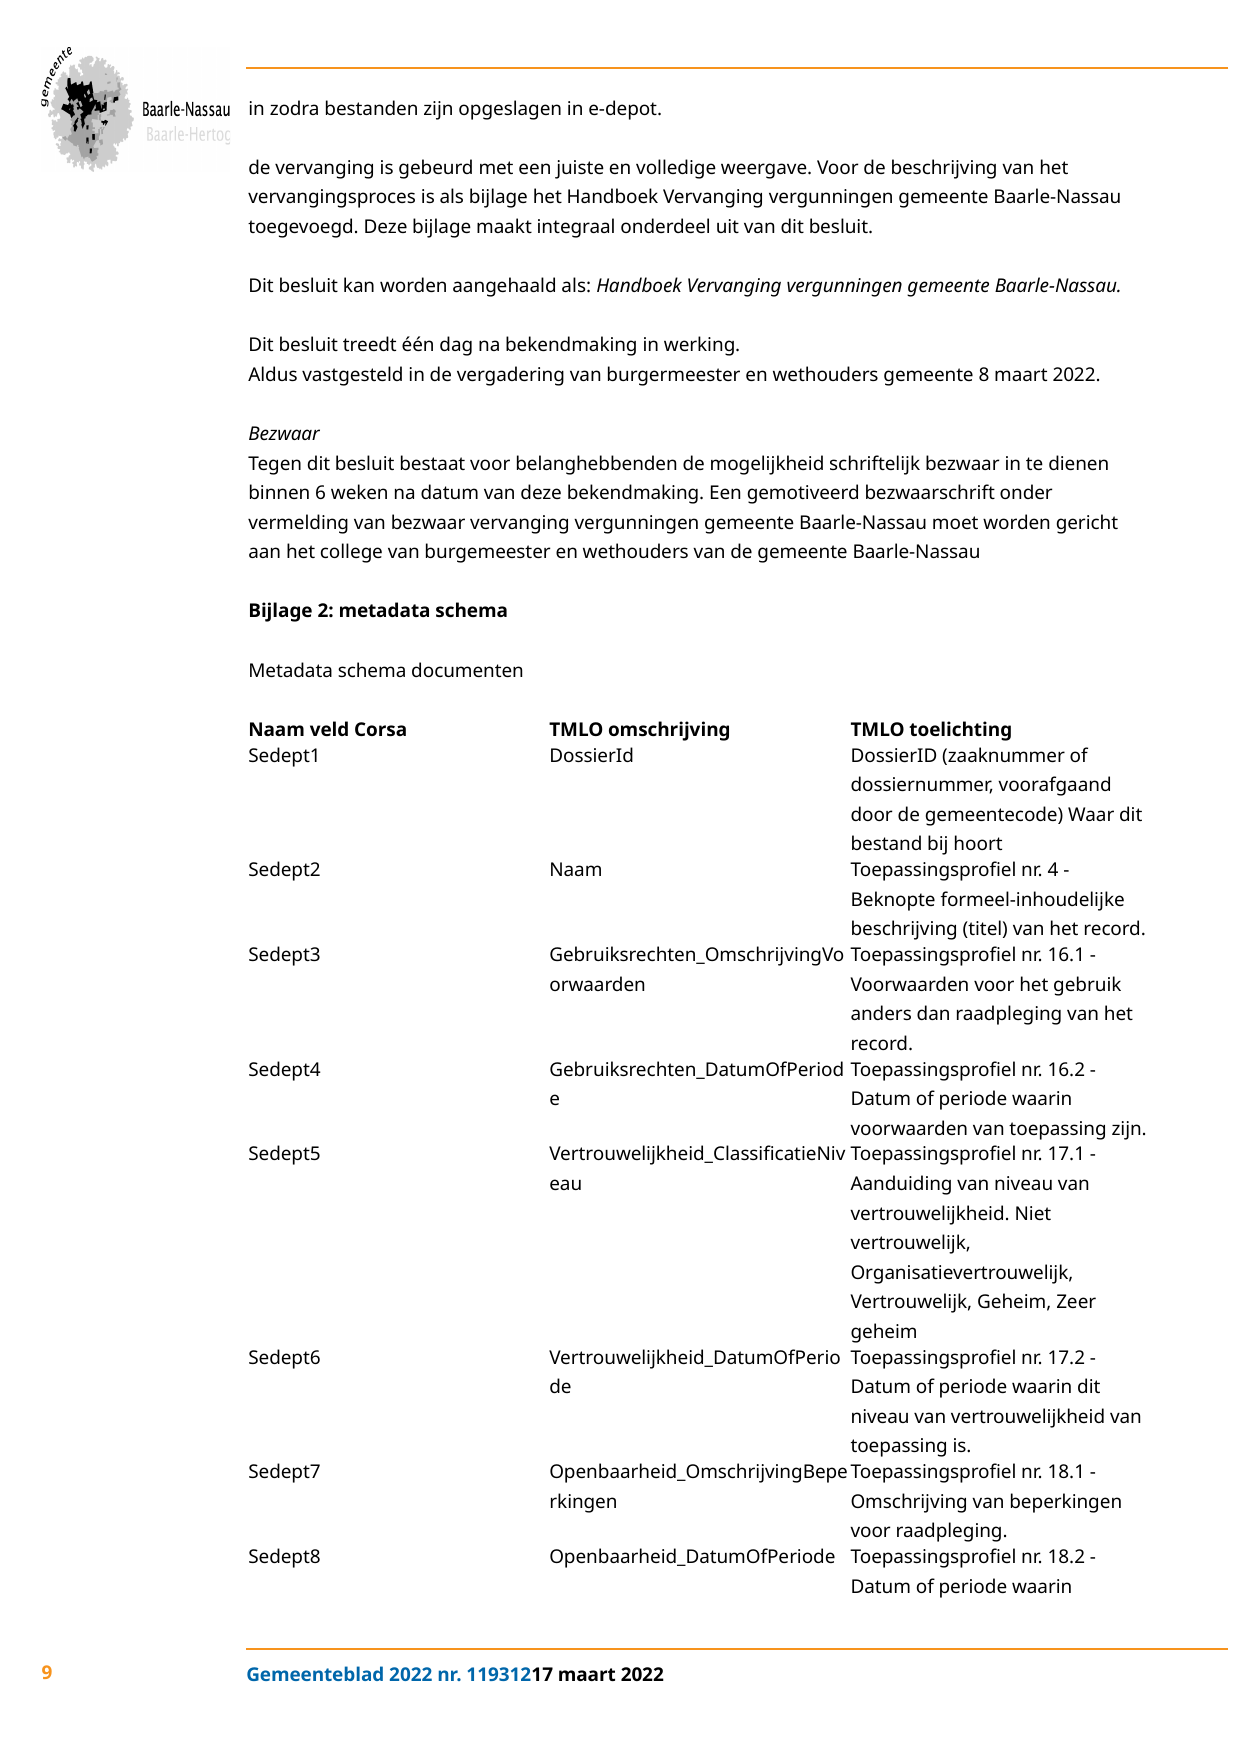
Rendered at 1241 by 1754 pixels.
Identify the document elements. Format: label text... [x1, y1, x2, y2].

table_cell Naam [549, 856, 850, 941]
table_cell Gebruiksrechten_OmschrijvingVoorwaarden [549, 941, 850, 1056]
table_cell Toepassingsprofiel nr. 4 - Beknopte formeel-inhoudelijke beschrijving (titel) van het record. [850, 856, 1152, 941]
table_cell Toepassingsprofiel nr. 17.2 - Datum of periode waarin dit niveau van vertrouwelijkheid van toepassing is. [850, 1344, 1152, 1458]
text Dit besluit kan worden aangehaald als: Handboek Vervanging vergunningen gemeente Baarle-Nassau. [248, 272, 1152, 298]
text in zodra bestanden zijn opgeslagen in e-depot. [248, 95, 1152, 121]
table_cell Toepassingsprofiel nr. 16.1 - Voorwaarden voor het gebruik anders dan raadpleging van het record. [850, 941, 1152, 1056]
table_cell Sedept4 [248, 1056, 549, 1141]
table_cell Openbaarheid_OmschrijvingBeperkingen [549, 1458, 850, 1543]
table_header Naam veld Corsa [248, 716, 549, 742]
table_cell Sedept8 [248, 1543, 549, 1598]
text de vervanging is gebeurd met een juiste en volledige weergave. Voor de beschrijving van het vervangingsproces is als bijlage het Handboek Vervanging vergunningen gemeente Baarle-Nassau toegevoegd. Deze bijlage maakt integraal onderdeel uit van dit besluit. [248, 154, 1152, 239]
table_cell Vertrouwelijkheid_ClassificatieNiveau [549, 1141, 850, 1344]
table_cell Toepassingsprofiel nr. 18.2 - Datum of periode waarin [850, 1543, 1152, 1598]
text Bezwaar [248, 420, 1152, 446]
table_cell DossierID (zaaknummer of dossiernummer, voorafgaand door de gemeentecode) Waar dit bestand bij hoort [850, 742, 1152, 856]
table_header TMLO omschrijving [549, 716, 850, 742]
table_cell Sedept3 [248, 941, 549, 1056]
table_cell Vertrouwelijkheid_DatumOfPeriode [549, 1344, 850, 1458]
table_cell DossierId [549, 742, 850, 856]
table_cell Toepassingsprofiel nr. 16.2 - Datum of periode waarin voorwaarden van toepassing zijn. [850, 1056, 1152, 1141]
table_cell Sedept7 [248, 1458, 549, 1543]
table_cell Gebruiksrechten_DatumOfPeriode [549, 1056, 850, 1141]
text Tegen dit besluit bestaat voor belanghebbenden de mogelijkheid schriftelijk bezwaar in te dienen binnen 6 weken na datum van deze bekendmaking. Een gemotiveerd bezwaarschrift onder vermelding van bezwaar vervanging vergunningen gemeente Baarle-Nassau moet worden gericht aan het college van burgemeester en wethouders van de gemeente Baarle-Nassau [248, 450, 1152, 564]
table_cell Openbaarheid_DatumOfPeriode [549, 1543, 850, 1598]
table_cell Toepassingsprofiel nr. 18.1 - Omschrijving van beperkingen voor raadpleging. [850, 1458, 1152, 1543]
text Metadata schema documenten [248, 657, 1152, 683]
text Bijlage 2: metadata schema [248, 598, 1152, 623]
table_cell Toepassingsprofiel nr. 17.1 - Aanduiding van niveau van vertrouwelijkheid. Niet vertrouwelijk, Organisatievertrouwelijk, Vertrouwelijk, Geheim, Zeer geheim [850, 1141, 1152, 1344]
table_header TMLO toelichting [850, 716, 1152, 742]
text Aldus vastgesteld in de vergadering van burgermeester en wethouders gemeente 8 maart 2022. [248, 361, 1152, 387]
picture [41, 47, 231, 172]
table_cell Sedept5 [248, 1141, 549, 1344]
table_cell Sedept1 [248, 742, 549, 856]
text Dit besluit treedt één dag na bekendmaking in werking. [248, 331, 1152, 357]
table_cell Sedept2 [248, 856, 549, 941]
table_cell Sedept6 [248, 1344, 549, 1458]
